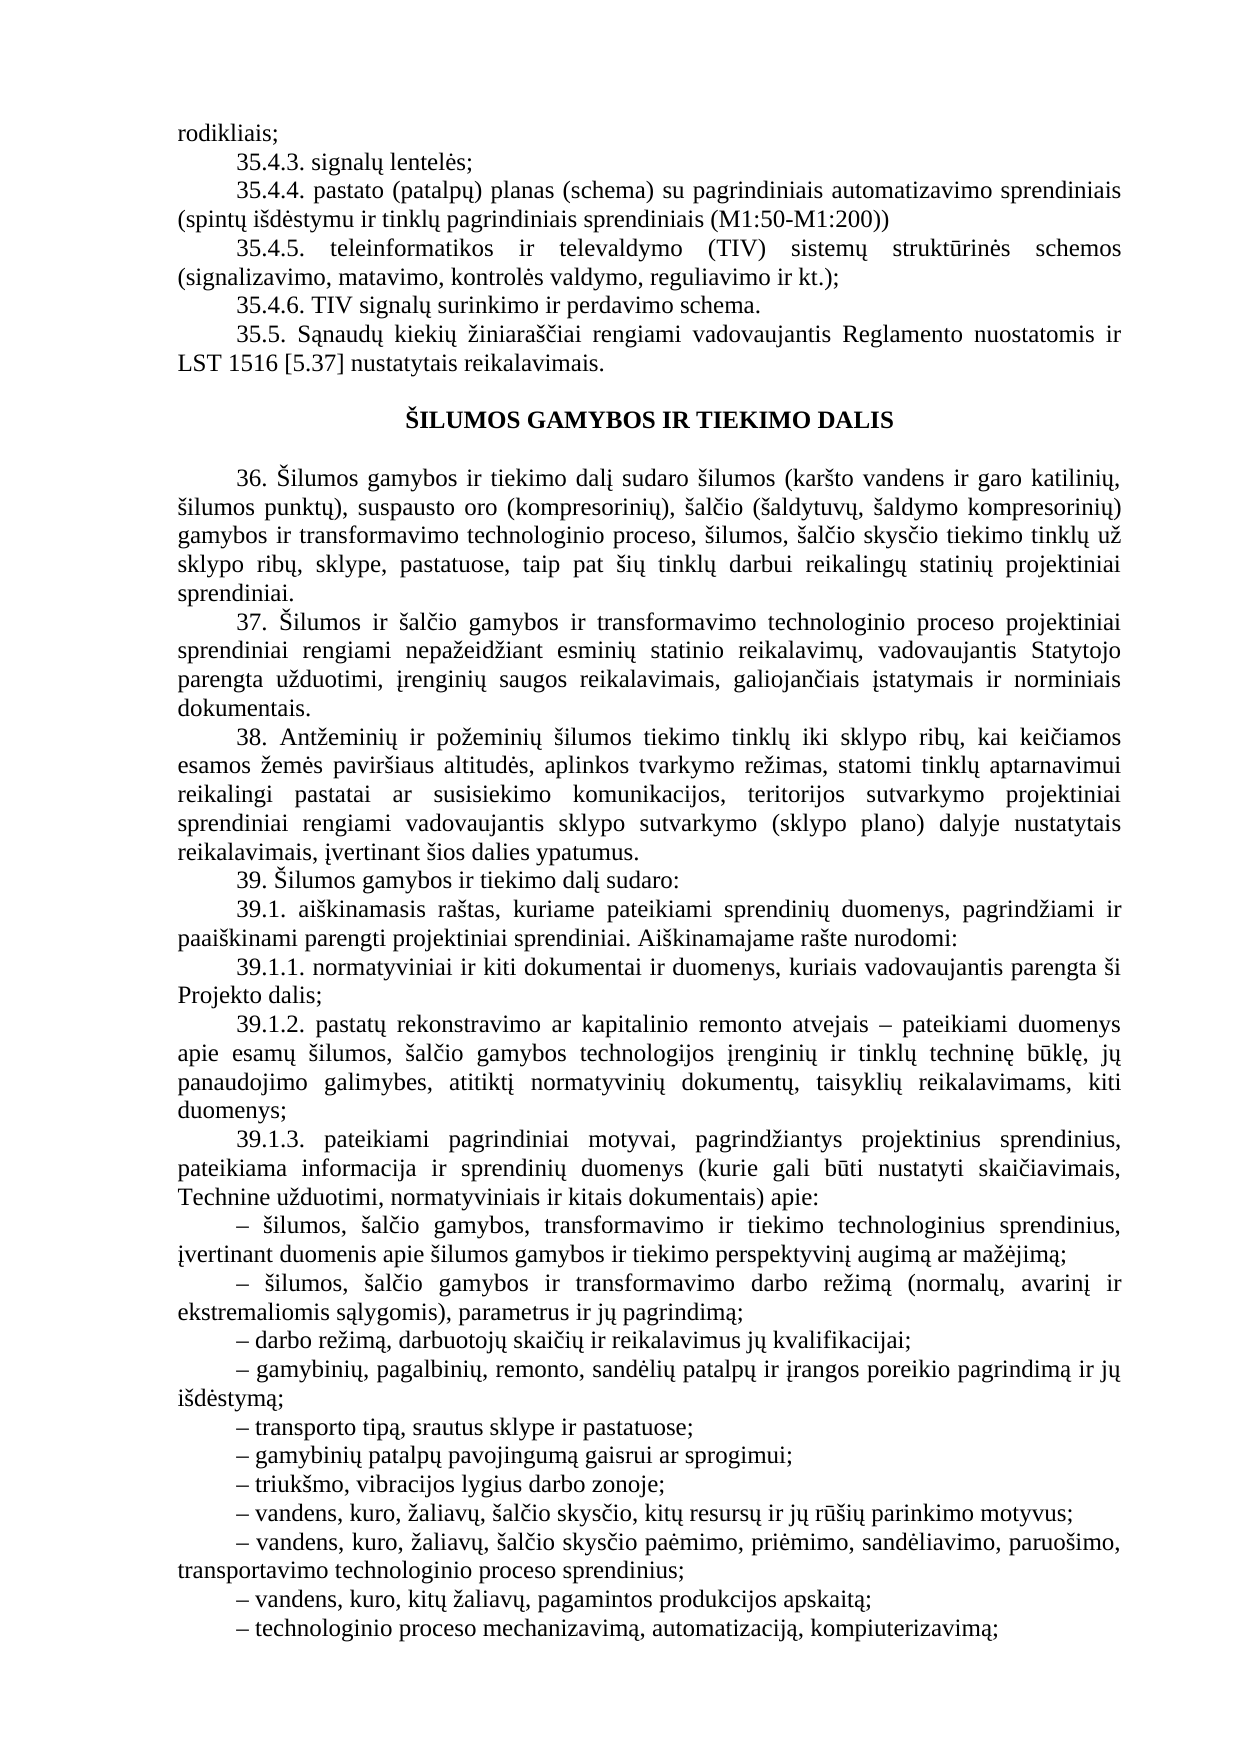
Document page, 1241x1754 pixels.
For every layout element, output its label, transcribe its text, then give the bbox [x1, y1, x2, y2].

text 36. Šilumos gamybos ir tiekimo dalį sudaro šilumos (karšto vandens ir garo katilinių, šilumos punktų), suspausto oro (kompresorinių), šalčio (šaldytuvų, šaldymo kompresorinių) gamybos ir transformavimo technologinio proceso, šilumos, šalčio skysčio tiekimo tinklų už sklypo ribų, sklype, pastatuose, taip pat šių tinklų darbui reikalingų statinių projektiniai sprendiniai. [177, 463, 1122, 607]
text – technologinio proceso mechanizavimą, automatizaciją, kompiuterizavimą; [177, 1613, 1122, 1642]
text 35.4.4. pastato (patalpų) planas (schema) su pagrindiniais automatizavimo sprendiniais (spintų išdėstymu ir tinklų pagrindiniais sprendiniais (M1:50-M1:200)) [177, 176, 1122, 233]
text – transporto tipą, srautus sklype ir pastatuose; [177, 1412, 1122, 1441]
text rodikliais; [177, 118, 1122, 147]
text 39.1.1. normatyviniai ir kiti dokumentai ir duomenys, kuriais vadovaujantis parengta ši Projekto dalis; [177, 952, 1122, 1009]
text 35.5. Sąnaudų kiekių žiniaraščiai rengiami vadovaujantis Reglamento nuostatomis ir LST 1516 [5.37] nustatytais reikalavimais. [177, 319, 1122, 377]
text 35.4.6. TIV signalų surinkimo ir perdavimo schema. [177, 291, 1122, 319]
text ŠILUMOS GAMYBOS IR TIEKIMO DALIS [177, 406, 1122, 434]
text – vandens, kuro, žaliavų, šalčio skysčio, kitų resursų ir jų rūšių parinkimo motyvus; [177, 1498, 1122, 1527]
text – gamybinių, pagalbinių, remonto, sandėlių patalpų ir įrangos poreikio pagrindimą ir jų išdėstymą; [177, 1354, 1122, 1412]
text 35.4.3. signalų lentelės; [177, 147, 1122, 176]
text 35.4.5. teleinformatikos ir televaldymo (TIV) sistemų struktūrinės schemos (signalizavimo, matavimo, kontrolės valdymo, reguliavimo ir kt.); [177, 233, 1122, 291]
text – triukšmo, vibracijos lygius darbo zonoje; [177, 1469, 1122, 1498]
text – vandens, kuro, žaliavų, šalčio skysčio paėmimo, priėmimo, sandėliavimo, paruošimo, transportavimo technologinio proceso sprendinius; [177, 1527, 1122, 1584]
text 39.1. aiškinamasis raštas, kuriame pateikiami sprendinių duomenys, pagrindžiami ir paaiškinami parengti projektiniai sprendiniai. Aiškinamajame rašte nurodomi: [177, 894, 1122, 952]
text 39.1.2. pastatų rekonstravimo ar kapitalinio remonto atvejais – pateikiami duomenys apie esamų šilumos, šalčio gamybos technologijos įrenginių ir tinklų techninę būklę, jų panaudojimo galimybes, atitiktį normatyvinių dokumentų, taisyklių reikalavimams, kiti duomenys; [177, 1009, 1122, 1124]
text 37. Šilumos ir šalčio gamybos ir transformavimo technologinio proceso projektiniai sprendiniai rengiami nepažeidžiant esminių statinio reikalavimų, vadovaujantis Statytojo parengta užduotimi, įrenginių saugos reikalavimais, galiojančiais įstatymais ir norminiais dokumentais. [177, 607, 1122, 722]
text 39. Šilumos gamybos ir tiekimo dalį sudaro: [177, 866, 1122, 894]
text – šilumos, šalčio gamybos ir transformavimo darbo režimą (normalų, avarinį ir ekstremaliomis sąlygomis), parametrus ir jų pagrindimą; [177, 1268, 1122, 1326]
text – šilumos, šalčio gamybos, transformavimo ir tiekimo technologinius sprendinius, įvertinant duomenis apie šilumos gamybos ir tiekimo perspektyvinį augimą ar mažėjimą; [177, 1211, 1122, 1268]
text – darbo režimą, darbuotojų skaičių ir reikalavimus jų kvalifikacijai; [177, 1326, 1122, 1354]
text 38. Antžeminių ir požeminių šilumos tiekimo tinklų iki sklypo ribų, kai keičiamos esamos žemės paviršiaus altitudės, aplinkos tvarkymo režimas, statomi tinklų aptarnavimui reikalingi pastatai ar susisiekimo komunikacijos, teritorijos sutvarkymo projektiniai sprendiniai rengiami vadovaujantis sklypo sutvarkymo (sklypo plano) dalyje nustatytais reikalavimais, įvertinant šios dalies ypatumus. [177, 722, 1122, 866]
text 39.1.3. pateikiami pagrindiniai motyvai, pagrindžiantys projektinius sprendinius, pateikiama informacija ir sprendinių duomenys (kurie gali būti nustatyti skaičiavimais, Technine užduotimi, normatyviniais ir kitais dokumentais) apie: [177, 1124, 1122, 1211]
text – gamybinių patalpų pavojingumą gaisrui ar sprogimui; [177, 1441, 1122, 1469]
text – vandens, kuro, kitų žaliavų, pagamintos produkcijos apskaitą; [177, 1584, 1122, 1613]
